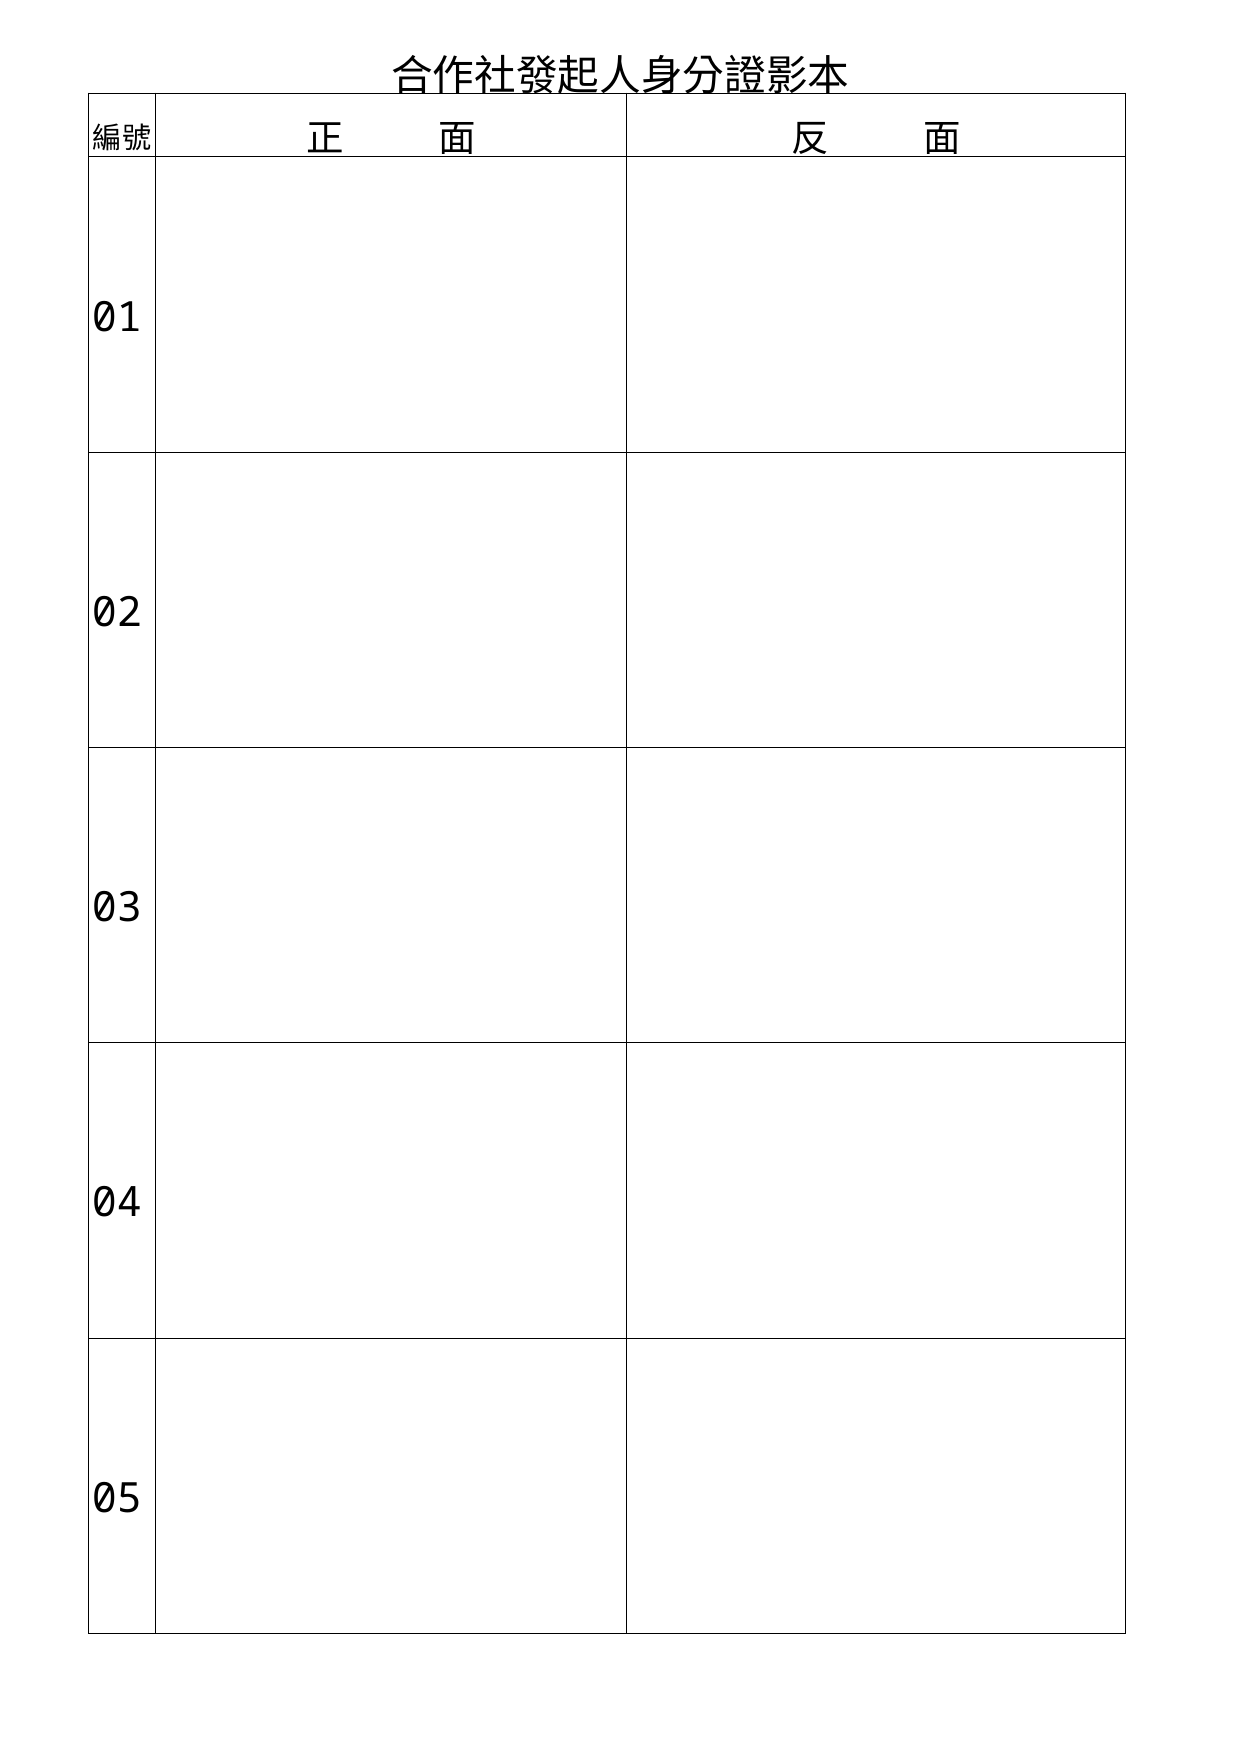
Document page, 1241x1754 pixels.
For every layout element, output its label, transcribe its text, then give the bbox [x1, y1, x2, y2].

table_cell [627, 157, 1125, 452]
table_cell 01 [89, 157, 155, 452]
table_cell 03 [89, 748, 155, 1042]
table_cell [156, 1339, 626, 1633]
table_cell [627, 453, 1125, 747]
table_cell [627, 1339, 1125, 1633]
table_header 編號 [89, 94, 155, 156]
table_cell 04 [89, 1043, 155, 1337]
table_cell [627, 1043, 1125, 1337]
table_cell [156, 157, 626, 452]
table_cell [156, 748, 626, 1042]
table_header 反 面 [627, 94, 1125, 156]
table_cell 02 [89, 453, 155, 747]
table_cell [156, 1043, 626, 1337]
table_cell [156, 453, 626, 747]
table_cell [627, 748, 1125, 1042]
text 合作社發起人身分證影本 [89, 30, 1152, 93]
table_cell 05 [89, 1339, 155, 1633]
table_header 正 面 [156, 94, 626, 156]
